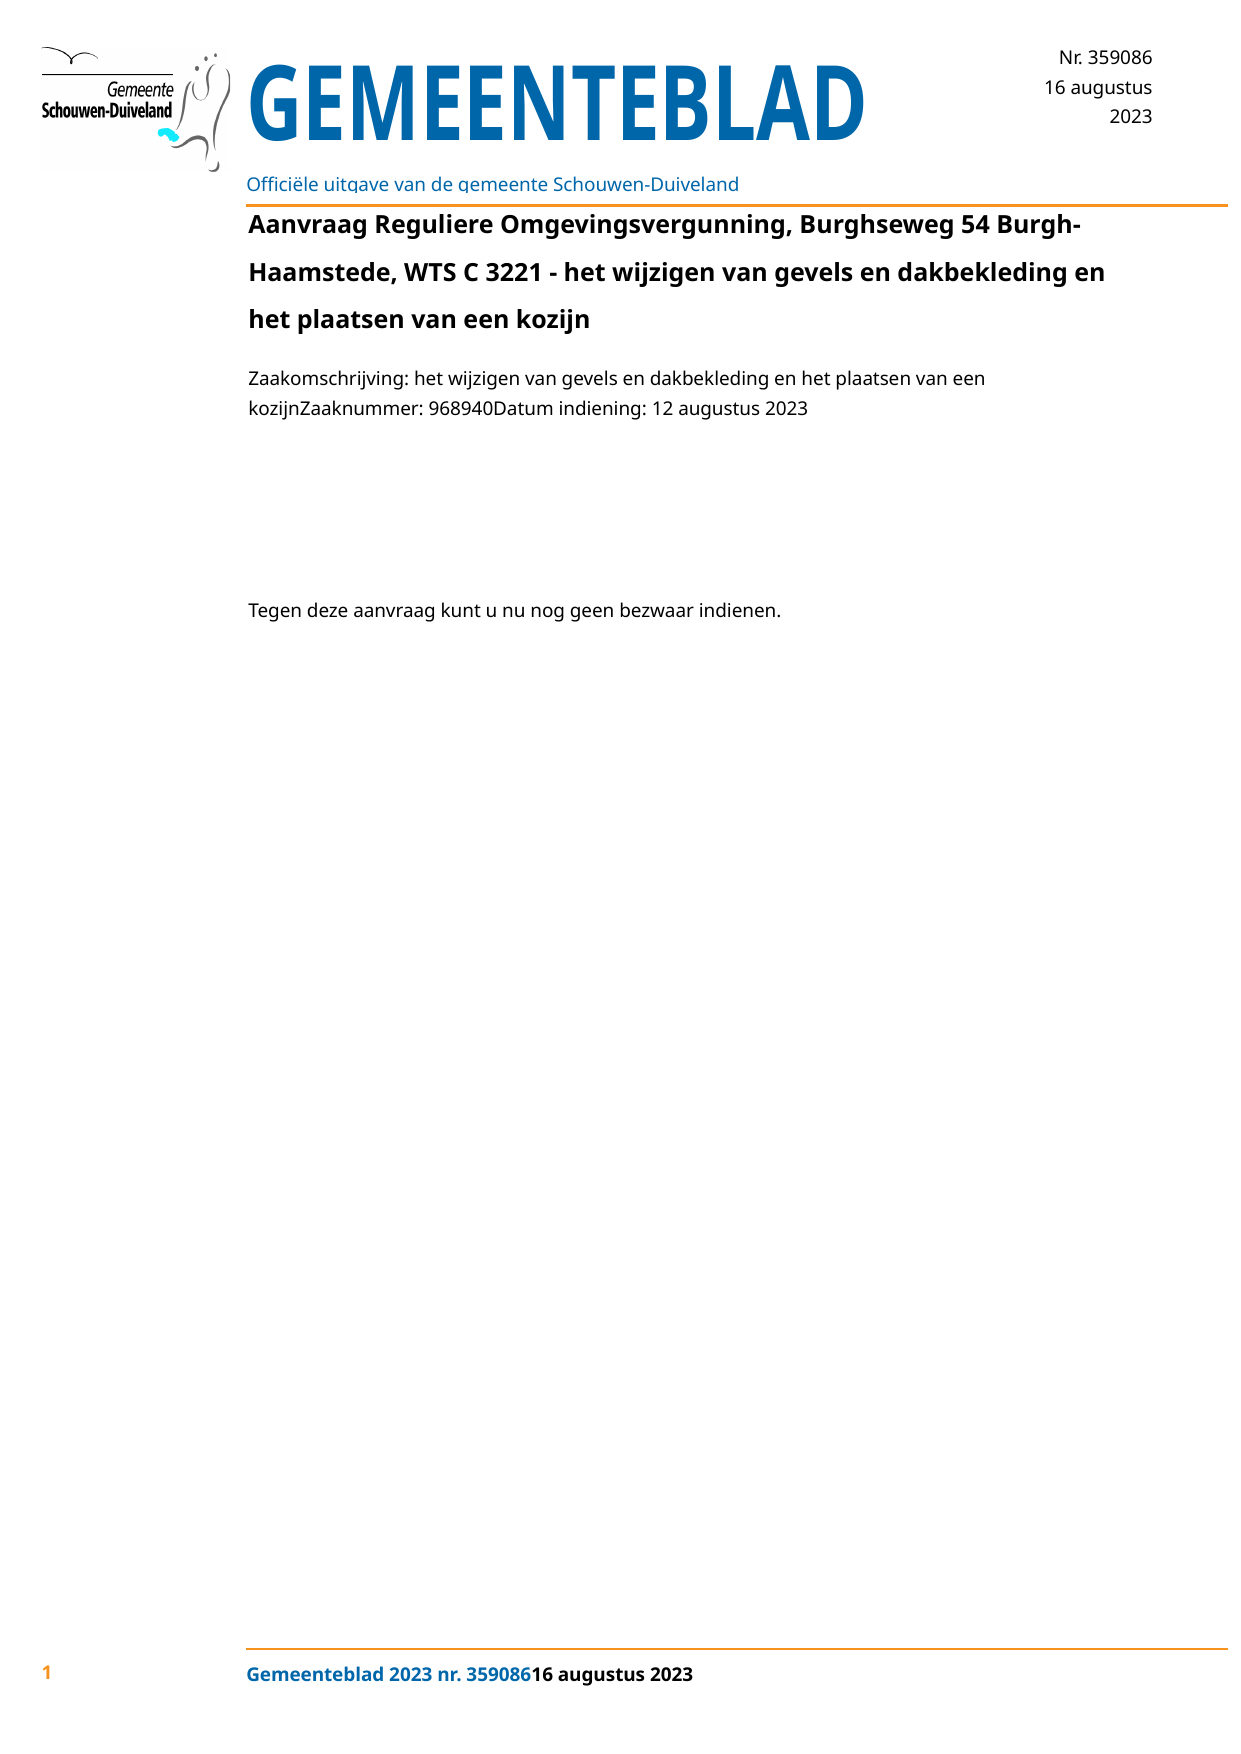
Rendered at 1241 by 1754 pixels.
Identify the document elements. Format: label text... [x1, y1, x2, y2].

text Tegen deze aanvraag kunt u nu nog geen bezwaar indienen. [248, 597, 1152, 622]
text Aanvraag Reguliere Omgevingsvergunning, Burghseweg 54 Burgh-Haamstede, WTS C 3221 - het wijzigen van gevels en dakbekleding en het plaatsen van een kozijn [248, 207, 1152, 336]
picture [41, 47, 231, 172]
text Zaakomschrijving: het wijzigen van gevels en dakbekleding en het plaatsen van een kozijnZaaknummer: 968940Datum indiening: 12 augustus 2023 [248, 366, 1152, 421]
